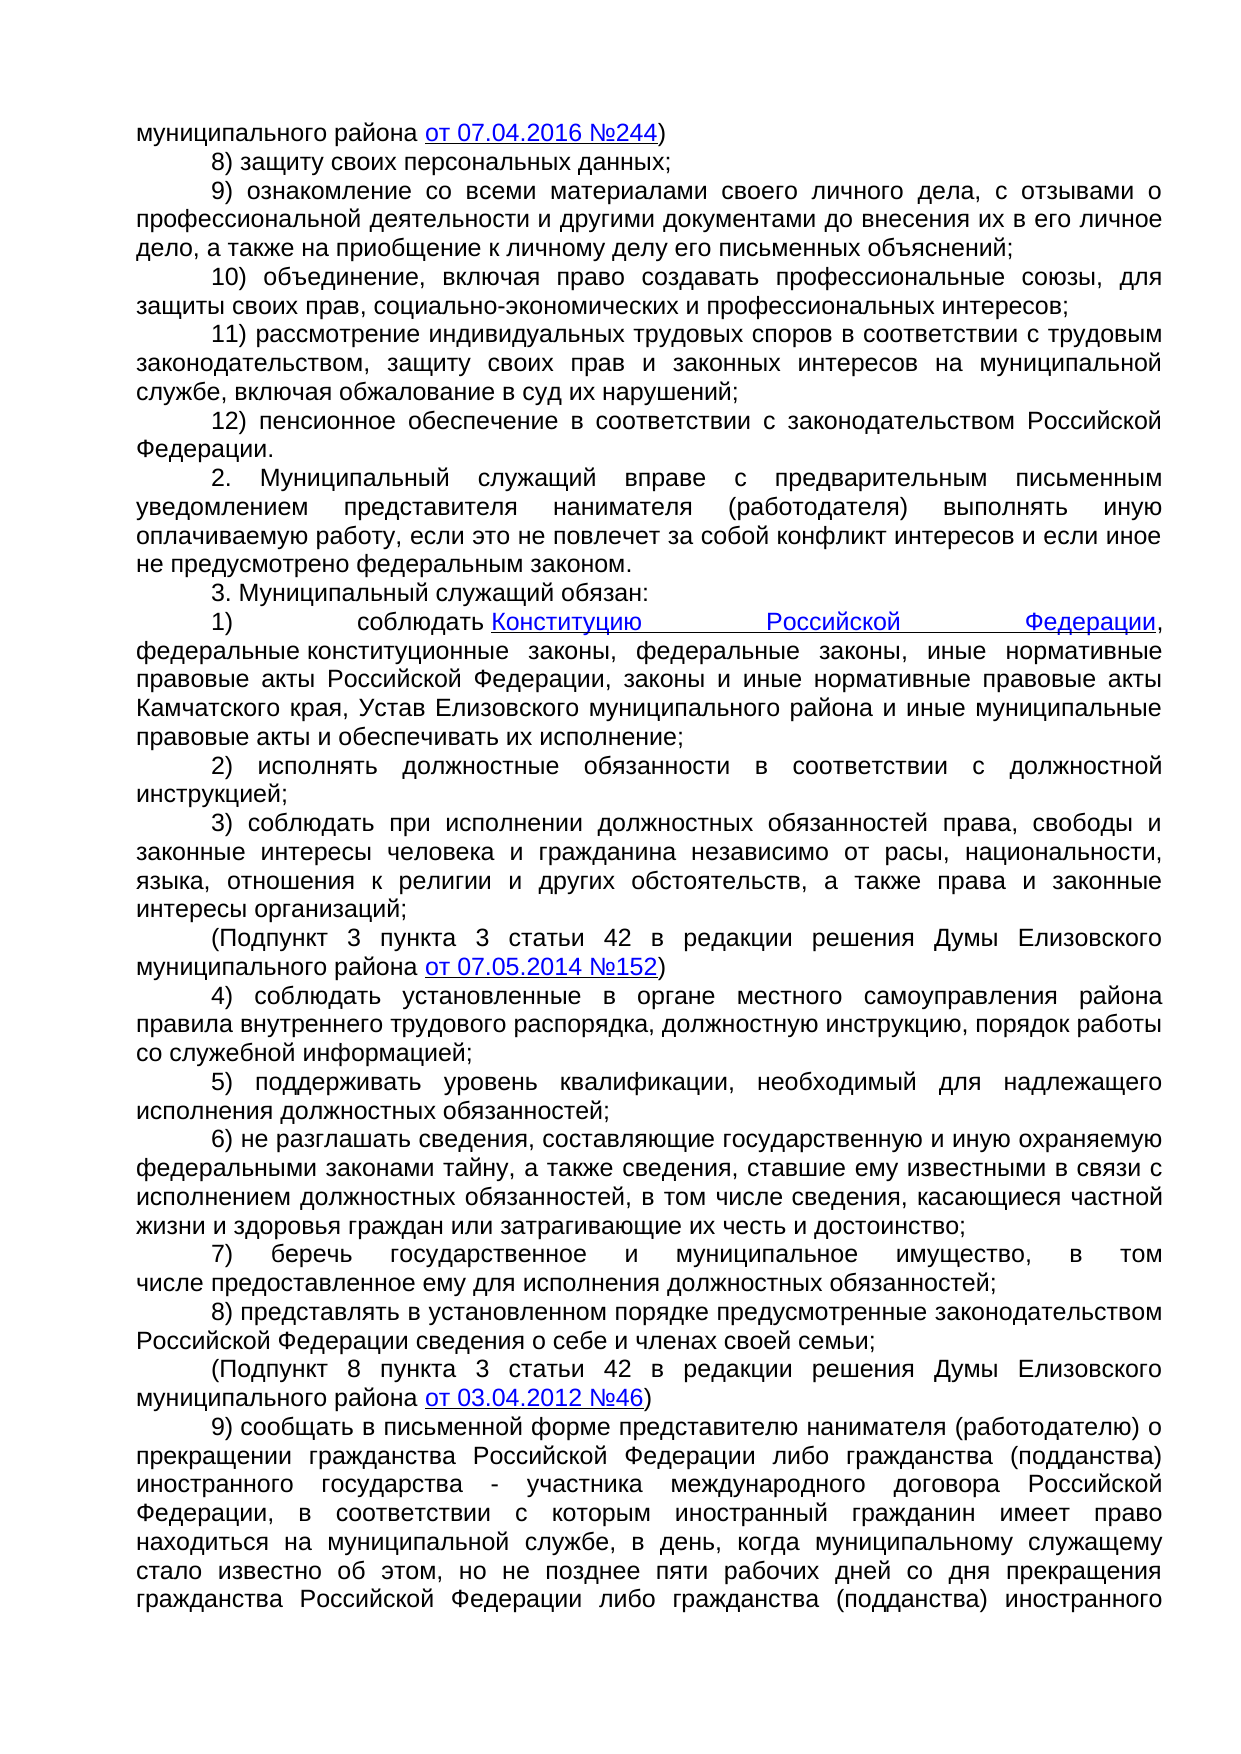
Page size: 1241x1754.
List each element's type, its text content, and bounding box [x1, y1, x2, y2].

text 8) защиту своих персональных данных; [136, 147, 1163, 176]
text 1) соблюдать Конституцию Российской Федерации, федеральные конституционные законы, федеральные законы, иные нормативные правовые акты Российской Федерации, законы и иные нормативные правовые акты Камчатского края, Устав Елизовского муниципального района и иные муниципальные правовые акты и обеспечивать их исполнение; [136, 607, 1163, 751]
text 9) сообщать в письменной форме представителю нанимателя (работодателю) о прекращении гражданства Российской Федерации либо гражданства (подданства) иностранного государства - участника международного договора Российской Федерации, в соответствии с которым иностранный гражданин имеет право находиться на муниципальной службе, в день, когда муниципальному служащему стало известно об этом, но не позднее пяти рабочих дней со дня прекращения гражданства Российской Федерации либо гражданства (подданства) иностранного [136, 1412, 1163, 1613]
text 8) представлять в установленном порядке предусмотренные законодательством Российской Федерации сведения о себе и членах своей семьи; [136, 1297, 1163, 1354]
text 7) беречь государственное и муниципальное имущество, в том числе предоставленное ему для исполнения должностных обязанностей; [136, 1239, 1163, 1297]
text 3) соблюдать при исполнении должностных обязанностей права, свободы и законные интересы человека и гражданина независимо от расы, национальности, языка, отношения к религии и других обстоятельств, а также права и законные интересы организаций; [136, 808, 1163, 923]
text 6) не разглашать сведения, составляющие государственную и иную охраняемую федеральными законами тайну, а также сведения, ставшие ему известными в связи с исполнением должностных обязанностей, в том числе сведения, касающиеся частной жизни и здоровья граждан или затрагивающие их честь и достоинство; [136, 1124, 1163, 1239]
text 11) рассмотрение индивидуальных трудовых споров в соответствии с трудовым законодательством, защиту своих прав и законных интересов на муниципальной службе, включая обжалование в суд их нарушений; [136, 319, 1163, 406]
text 4) соблюдать установленные в органе местного самоуправления района правила внутреннего трудового распорядка, должностную инструкцию, порядок работы со служебной информацией; [136, 981, 1163, 1067]
text 12) пенсионное обеспечение в соответствии с законодательством Российской Федерации. [136, 406, 1163, 463]
text 5) поддерживать уровень квалификации, необходимый для надлежащего исполнения должностных обязанностей; [136, 1067, 1163, 1124]
text 10) объединение, включая право создавать профессиональные союзы, для защиты своих прав, социально-экономических и профессиональных интересов; [136, 262, 1163, 319]
text 9) ознакомление со всеми материалами своего личного дела, с отзывами о профессиональной деятельности и другими документами до внесения их в его личное дело, а также на приобщение к личному делу его письменных объяснений; [136, 176, 1163, 262]
text (Подпункт 3 пункта 3 статьи 42 в редакции решения Думы Елизовского муниципального района от 07.05.2014 №152) [136, 923, 1163, 981]
text муниципального района от 07.04.2016 №244) [136, 118, 1163, 147]
text 2. Муниципальный служащий вправе с предварительным письменным уведомлением представителя нанимателя (работодателя) выполнять иную оплачиваемую работу, если это не повлечет за собой конфликт интересов и если иное не предусмотрено федеральным законом. [136, 463, 1163, 578]
text (Подпункт 8 пункта 3 статьи 42 в редакции решения Думы Елизовского муниципального района от 03.04.2012 №46) [136, 1354, 1163, 1412]
text 3. Муниципальный служащий обязан: [136, 578, 1163, 607]
text 2) исполнять должностные обязанности в соответствии с должностной инструкцией; [136, 751, 1163, 808]
